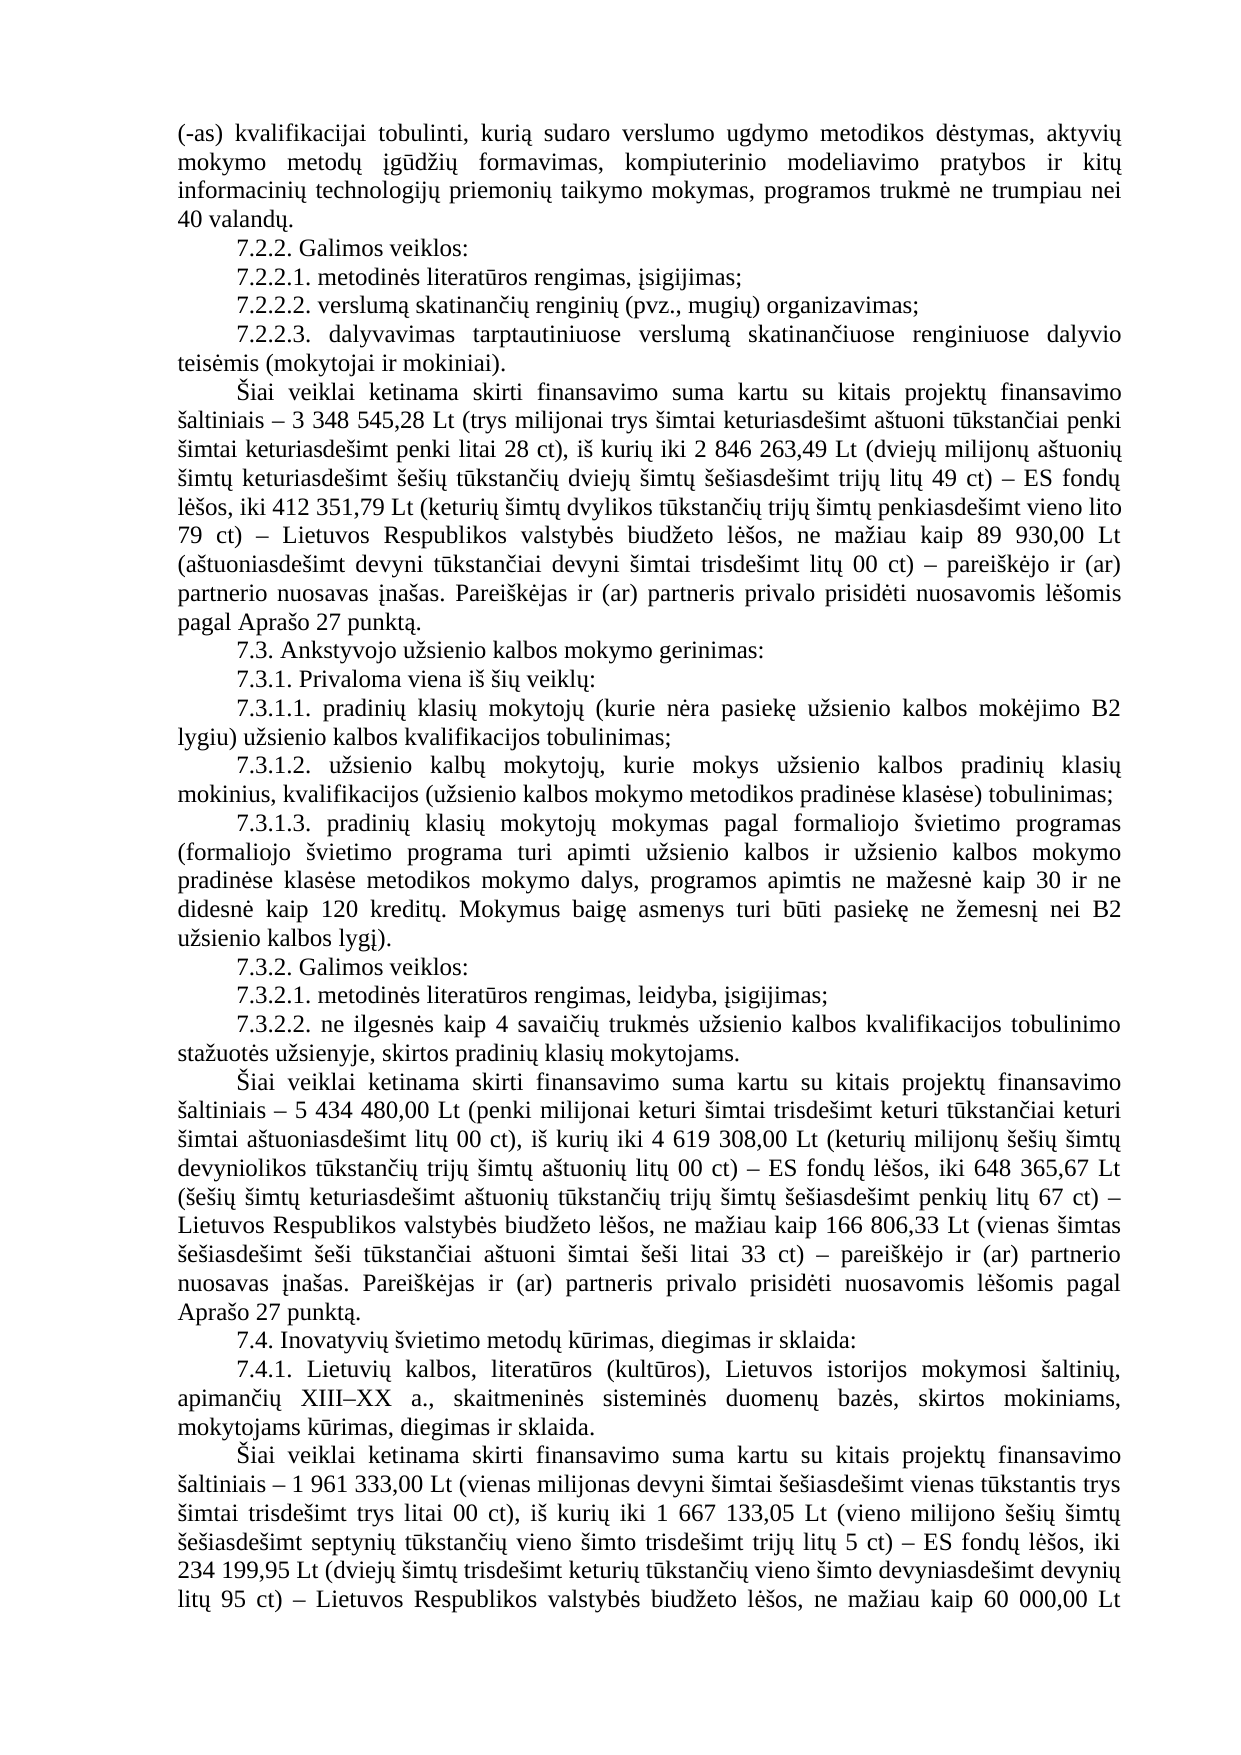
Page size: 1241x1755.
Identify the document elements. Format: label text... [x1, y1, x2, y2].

text 7.4.1. Lietuvių kalbos, literatūros (kultūros), Lietuvos istorijos mokymosi šaltinių, apimančių XIII–XX a., skaitmeninės sisteminės duomenų bazės, skirtos mokiniams, mokytojams kūrimas, diegimas ir sklaida. [177, 1354, 1122, 1441]
text 7.4. inovatyvių švietimo metodų kūrimas, diegimas ir sklaida: [177, 1326, 1122, 1354]
text 7.2.2. Galimos veiklos: [177, 233, 1122, 262]
text Šiai veiklai ketinama skirti finansavimo suma kartu su kitais projektų finansavimo šaltiniais – 3 348 545,28 Lt (trys milijonai trys šimtai keturiasdešimt aštuoni tūkstančiai penki šimtai keturiasdešimt penki litai 28 ct), iš kurių iki 2 846 263,49 Lt (dviejų milijonų aštuonių šimtų keturiasdešimt šešių tūkstančių dviejų šimtų šešiasdešimt trijų litų 49 ct) – ES fondų lėšos, iki 412 351,79 Lt (keturių šimtų dvylikos tūkstančių trijų šimtų penkiasdešimt vieno lito 79 ct) – Lietuvos Respublikos valstybės biudžeto lėšos, ne mažiau kaip 89 930,00 Lt (aštuoniasdešimt devyni tūkstančiai devyni šimtai trisdešimt litų 00 ct) – pareiškėjo ir (ar) partnerio nuosavas įnašas. Pareiškėjas ir (ar) partneris privalo prisidėti nuosavomis lėšomis pagal Aprašo 27 punktą. [177, 377, 1122, 636]
text Šiai veiklai ketinama skirti finansavimo suma kartu su kitais projektų finansavimo šaltiniais – 5 434 480,00 Lt (penki milijonai keturi šimtai trisdešimt keturi tūkstančiai keturi šimtai aštuoniasdešimt litų 00 ct), iš kurių iki 4 619 308,00 Lt (keturių milijonų šešių šimtų devyniolikos tūkstančių trijų šimtų aštuonių litų 00 ct) – ES fondų lėšos, iki 648 365,67 Lt (šešių šimtų keturiasdešimt aštuonių tūkstančių trijų šimtų šešiasdešimt penkių litų 67 ct) – Lietuvos Respublikos valstybės biudžeto lėšos, ne mažiau kaip 166 806,33 Lt (vienas šimtas šešiasdešimt šeši tūkstančiai aštuoni šimtai šeši litai 33 ct) – pareiškėjo ir (ar) partnerio nuosavas įnašas. Pareiškėjas ir (ar) partneris privalo prisidėti nuosavomis lėšomis pagal Aprašo 27 punktą. [177, 1067, 1122, 1326]
text 7.2.2.2. verslumą skatinančių renginių (pvz., mugių) organizavimas; [177, 291, 1122, 319]
text 7.3.2. Galimos veiklos: [177, 952, 1122, 981]
text 7.3. ankstyvojo užsienio kalbos mokymo gerinimas: [177, 636, 1122, 664]
text 7.3.1.3. pradinių klasių mokytojų mokymas pagal formaliojo švietimo programas (formaliojo švietimo programa turi apimti užsienio kalbos ir užsienio kalbos mokymo pradinėse klasėse metodikos mokymo dalys, programos apimtis ne mažesnė kaip 30 ir ne didesnė kaip 120 kreditų. Mokymus baigę asmenys turi būti pasiekę ne žemesnį nei B2 užsienio kalbos lygį). [177, 808, 1122, 952]
text Šiai veiklai ketinama skirti finansavimo suma kartu su kitais projektų finansavimo šaltiniais – 1 961 333,00 Lt (vienas milijonas devyni šimtai šešiasdešimt vienas tūkstantis trys šimtai trisdešimt trys litai 00 ct), iš kurių iki 1 667 133,05 Lt (vieno milijono šešių šimtų šešiasdešimt septynių tūkstančių vieno šimto trisdešimt trijų litų 5 ct) – ES fondų lėšos, iki 234 199,95 Lt (dviejų šimtų trisdešimt keturių tūkstančių vieno šimto devyniasdešimt devynių litų 95 ct) – Lietuvos Respublikos valstybės biudžeto lėšos, ne mažiau kaip 60 000,00 Lt [177, 1441, 1122, 1613]
text 7.3.1. Privaloma viena iš šių veiklų: [177, 664, 1122, 693]
text 7.3.2.1. metodinės literatūros rengimas, leidyba, įsigijimas; [177, 981, 1122, 1009]
text 7.3.1.1. pradinių klasių mokytojų (kurie nėra pasiekę užsienio kalbos mokėjimo B2 lygiu) užsienio kalbos kvalifikacijos tobulinimas; [177, 693, 1122, 751]
text 7.2.2.3. dalyvavimas tarptautiniuose verslumą skatinančiuose renginiuose dalyvio teisėmis (mokytojai ir mokiniai). [177, 319, 1122, 377]
text 7.3.2.2. ne ilgesnės kaip 4 savaičių trukmės užsienio kalbos kvalifikacijos tobulinimo stažuotės užsienyje, skirtos pradinių klasių mokytojams. [177, 1009, 1122, 1067]
text (-as) kvalifikacijai tobulinti, kurią sudaro verslumo ugdymo metodikos dėstymas, aktyvių mokymo metodų įgūdžių formavimas, kompiuterinio modeliavimo pratybos ir kitų informacinių technologijų priemonių taikymo mokymas, programos trukmė ne trumpiau nei 40 valandų. [177, 118, 1122, 233]
text 7.3.1.2. užsienio kalbų mokytojų, kurie mokys užsienio kalbos pradinių klasių mokinius, kvalifikacijos (užsienio kalbos mokymo metodikos pradinėse klasėse) tobulinimas; [177, 751, 1122, 808]
text 7.2.2.1. metodinės literatūros rengimas, įsigijimas; [177, 262, 1122, 291]
